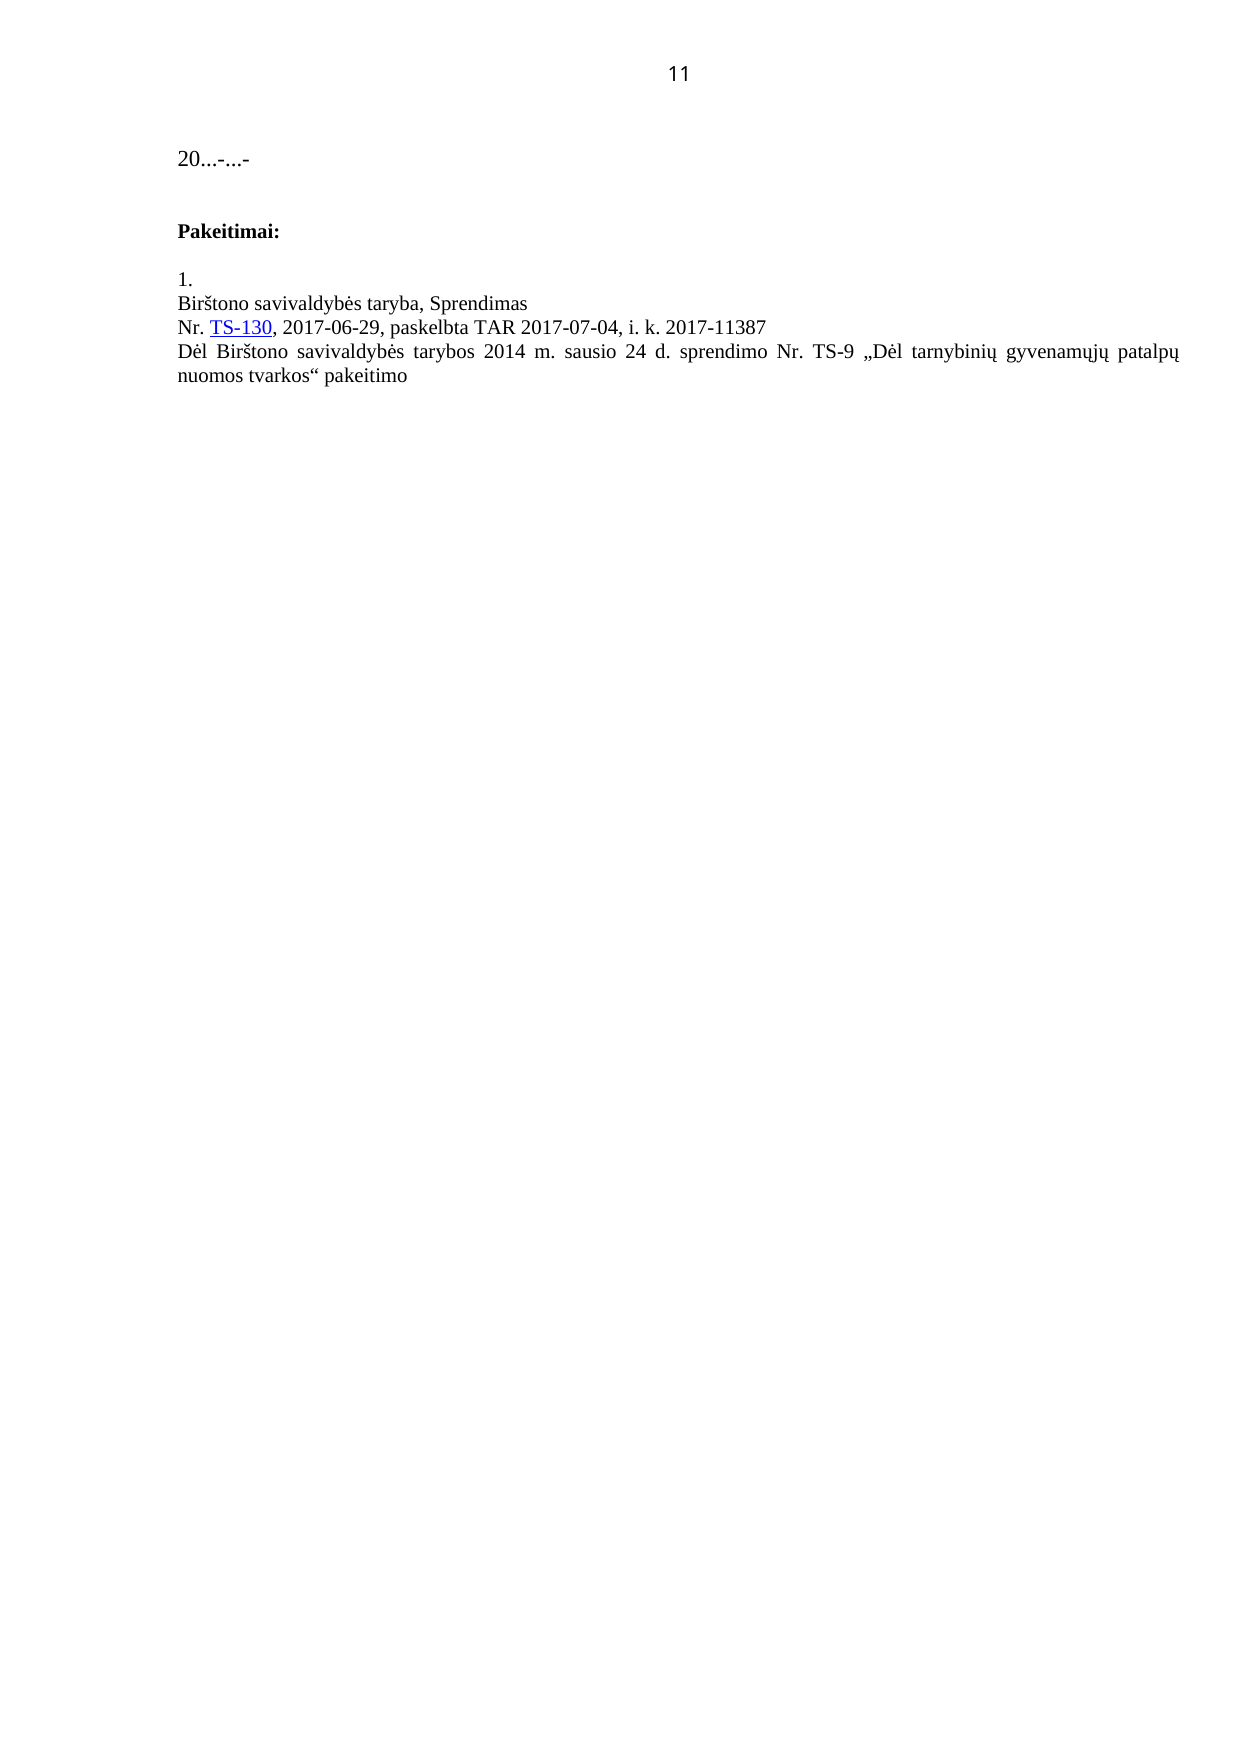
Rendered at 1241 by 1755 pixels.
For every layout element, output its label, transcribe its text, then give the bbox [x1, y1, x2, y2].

text 20...-...- [177, 144, 1181, 171]
text Dėl Birštono savivaldybės tarybos 2014 m. sausio 24 d. sprendimo Nr. TS-9 „Dėl tarnybinių gyvenamųjų patalpų nuomos tvarkos“ pakeitimo [177, 339, 1181, 387]
text Nr. TS-130, 2017-06-29, paskelbta TAR 2017-07-04, i. k. 2017-11387 [177, 315, 1181, 339]
text 1. [177, 267, 1181, 291]
text Pakeitimai: [177, 219, 1181, 243]
text Birštono savivaldybės taryba, Sprendimas [177, 291, 1181, 315]
